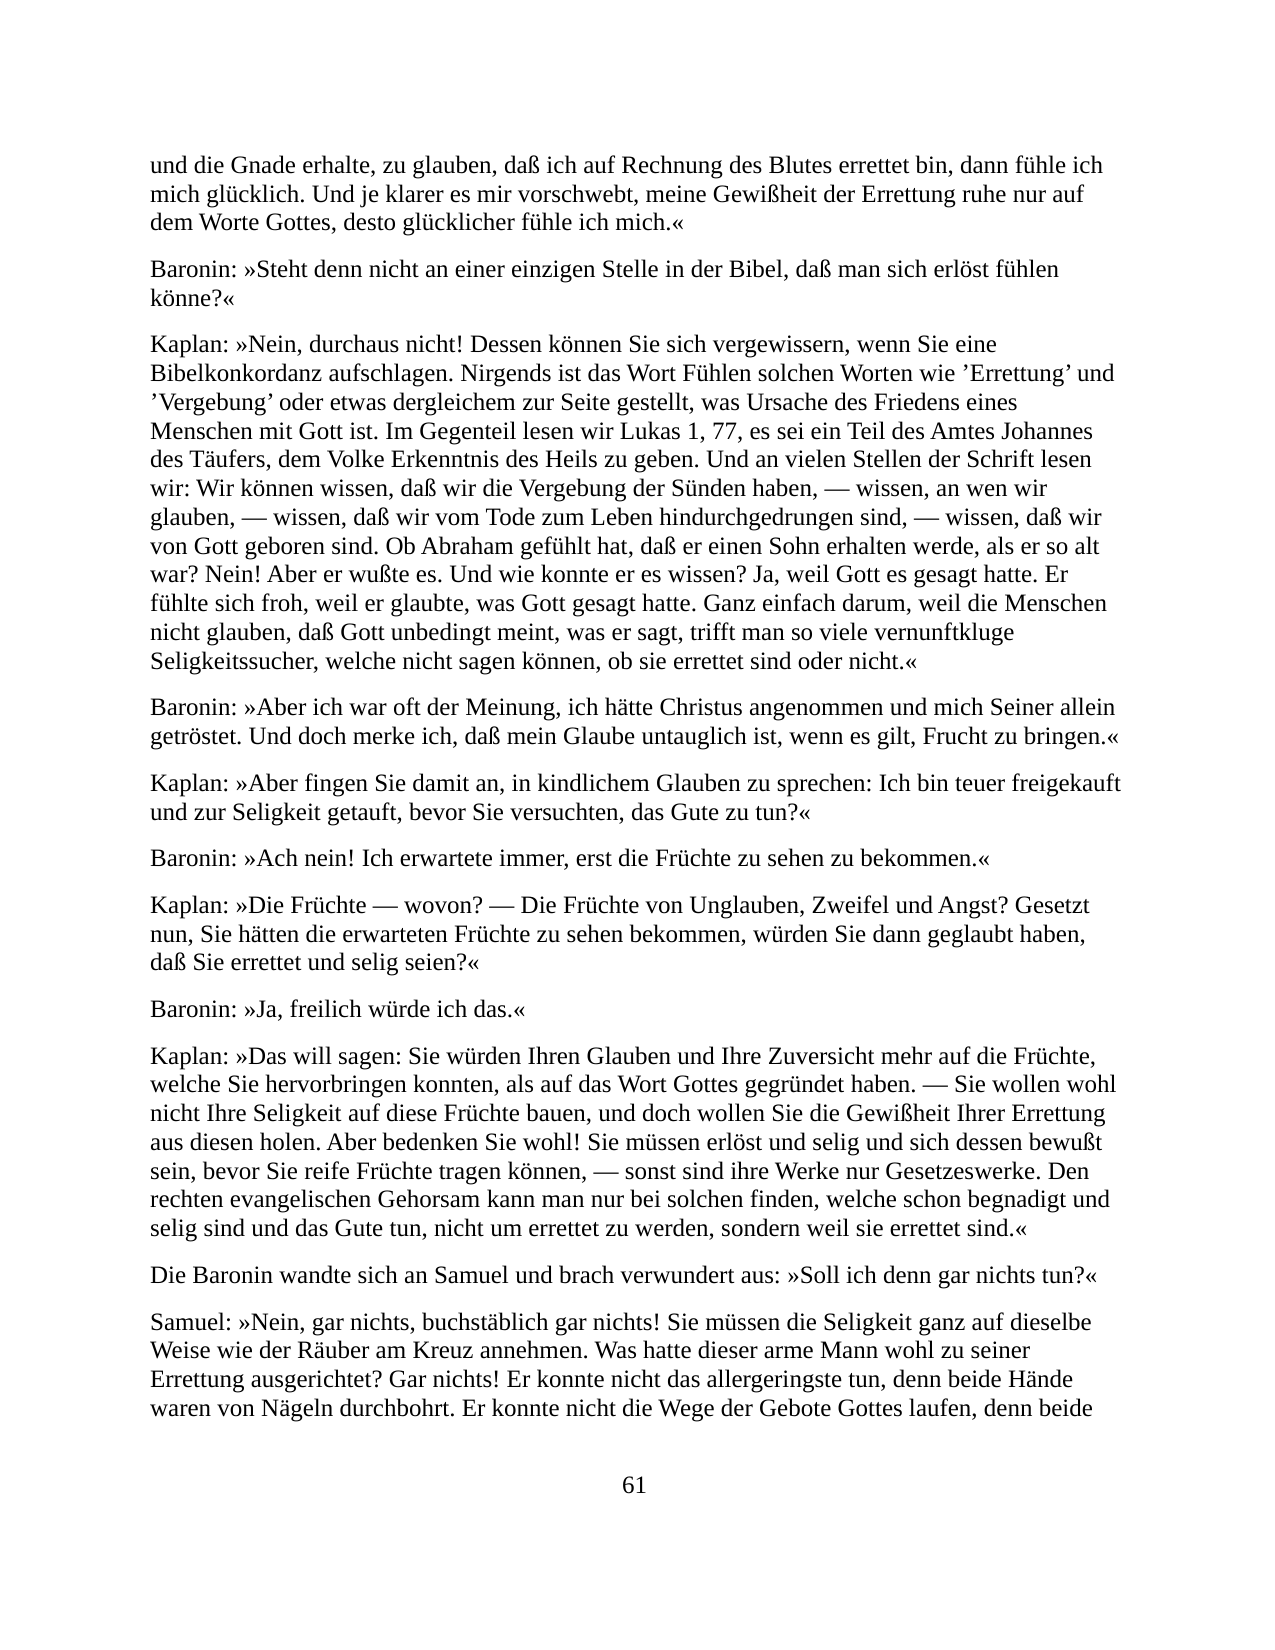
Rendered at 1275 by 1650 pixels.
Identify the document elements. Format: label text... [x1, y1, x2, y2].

text Baronin: »Ja, freilich würde ich das.« [150, 994, 1125, 1023]
text Kaplan: »Die Früchte — wovon? — Die Früchte von Unglauben, Zweifel und Angst? Gesetzt nun, Sie hätten die erwarteten Früchte zu sehen bekommen, würden Sie dann geglaubt haben, daß Sie errettet und selig seien?« [150, 890, 1125, 976]
text Baronin: »Aber ich war oft der Meinung, ich hätte Christus angenommen und mich Seiner allein getröstet. Und doch merke ich, daß mein Glaube untauglich ist, wenn es gilt, Frucht zu bringen.« [150, 692, 1125, 750]
text Kaplan: »Nein, durchaus nicht! Dessen können Sie sich vergewissern, wenn Sie eine Bibelkonkordanz aufschlagen. Nirgends ist das Wort Fühlen solchen Worten wie ’Errettung’ und ’Vergebung’ oder etwas dergleichem zur Seite gestellt, was Ursache des Friedens eines Menschen mit Gott ist. Im Gegenteil lesen wir Lukas 1, 77, es sei ein Teil des Amtes Johannes des Täufers, dem Volke Erkenntnis des Heils zu geben. Und an vielen Stellen der Schrift lesen wir: Wir können wissen, daß wir die Vergebung der Sünden haben, — wissen, an wen wir glauben, — wissen, daß wir vom Tode zum Leben hindurchgedrungen sind, — wissen, daß wir von Gott geboren sind. Ob Abraham gefühlt hat, daß er einen Sohn erhalten werde, als er so alt war? Nein! Aber er wußte es. Und wie konnte er es wissen? Ja, weil Gott es gesagt hatte. Er fühlte sich froh, weil er glaubte, was Gott gesagt hatte. Ganz einfach darum, weil die Menschen nicht glauben, daß Gott unbedingt meint, was er sagt, trifft man so viele vernunftkluge Seligkeitssucher, welche nicht sagen können, ob sie errettet sind oder nicht.« [150, 329, 1125, 674]
text und die Gnade erhalte, zu glauben, daß ich auf Rechnung des Blutes errettet bin, dann fühle ich mich glücklich. Und je klarer es mir vorschwebt, meine Gewißheit der Errettung ruhe nur auf dem Worte Gottes, desto glücklicher fühle ich mich.« [150, 150, 1125, 236]
text Baronin: »Steht denn nicht an einer einzigen Stelle in der Bibel, daß man sich erlöst fühlen könne?« [150, 254, 1125, 312]
text Baronin: »Ach nein! Ich erwartete immer, erst die Früchte zu sehen zu bekommen.« [150, 843, 1125, 872]
text Kaplan: »Das will sagen: Sie würden Ihren Glauben und Ihre Zuversicht mehr auf die Früchte, welche Sie hervorbringen konnten, als auf das Wort Gottes gegründet haben. — Sie wollen wohl nicht Ihre Seligkeit auf diese Früchte bauen, und doch wollen Sie die Gewißheit Ihrer Errettung aus diesen holen. Aber bedenken Sie wohl! Sie müssen erlöst und selig und sich dessen bewußt sein, bevor Sie reife Früchte tragen können, — sonst sind ihre Werke nur Gesetzeswerke. Den rechten evangelischen Gehorsam kann man nur bei solchen finden, welche schon begnadigt und selig sind und das Gute tun, nicht um errettet zu werden, sondern weil sie errettet sind.« [150, 1041, 1125, 1242]
text Samuel: »Nein, gar nichts, buchstäblich gar nichts! Sie müssen die Seligkeit ganz auf dieselbe Weise wie der Räuber am Kreuz annehmen. Was hatte dieser arme Mann wohl zu seiner Errettung ausgerichtet? Gar nichts! Er konnte nicht das allergeringste tun, denn beide Hände waren von Nägeln durchbohrt. Er konnte nicht die Wege der Gebote Gottes laufen, denn beide [150, 1307, 1125, 1422]
text Kaplan: »Aber fingen Sie damit an, in kindlichem Glauben zu sprechen: Ich bin teuer freigekauft und zur Seligkeit getauft, bevor Sie versuchten, das Gute zu tun?« [150, 768, 1125, 825]
text Die Baronin wandte sich an Samuel und brach verwundert aus: »Soll ich denn gar nichts tun?« [150, 1260, 1125, 1289]
